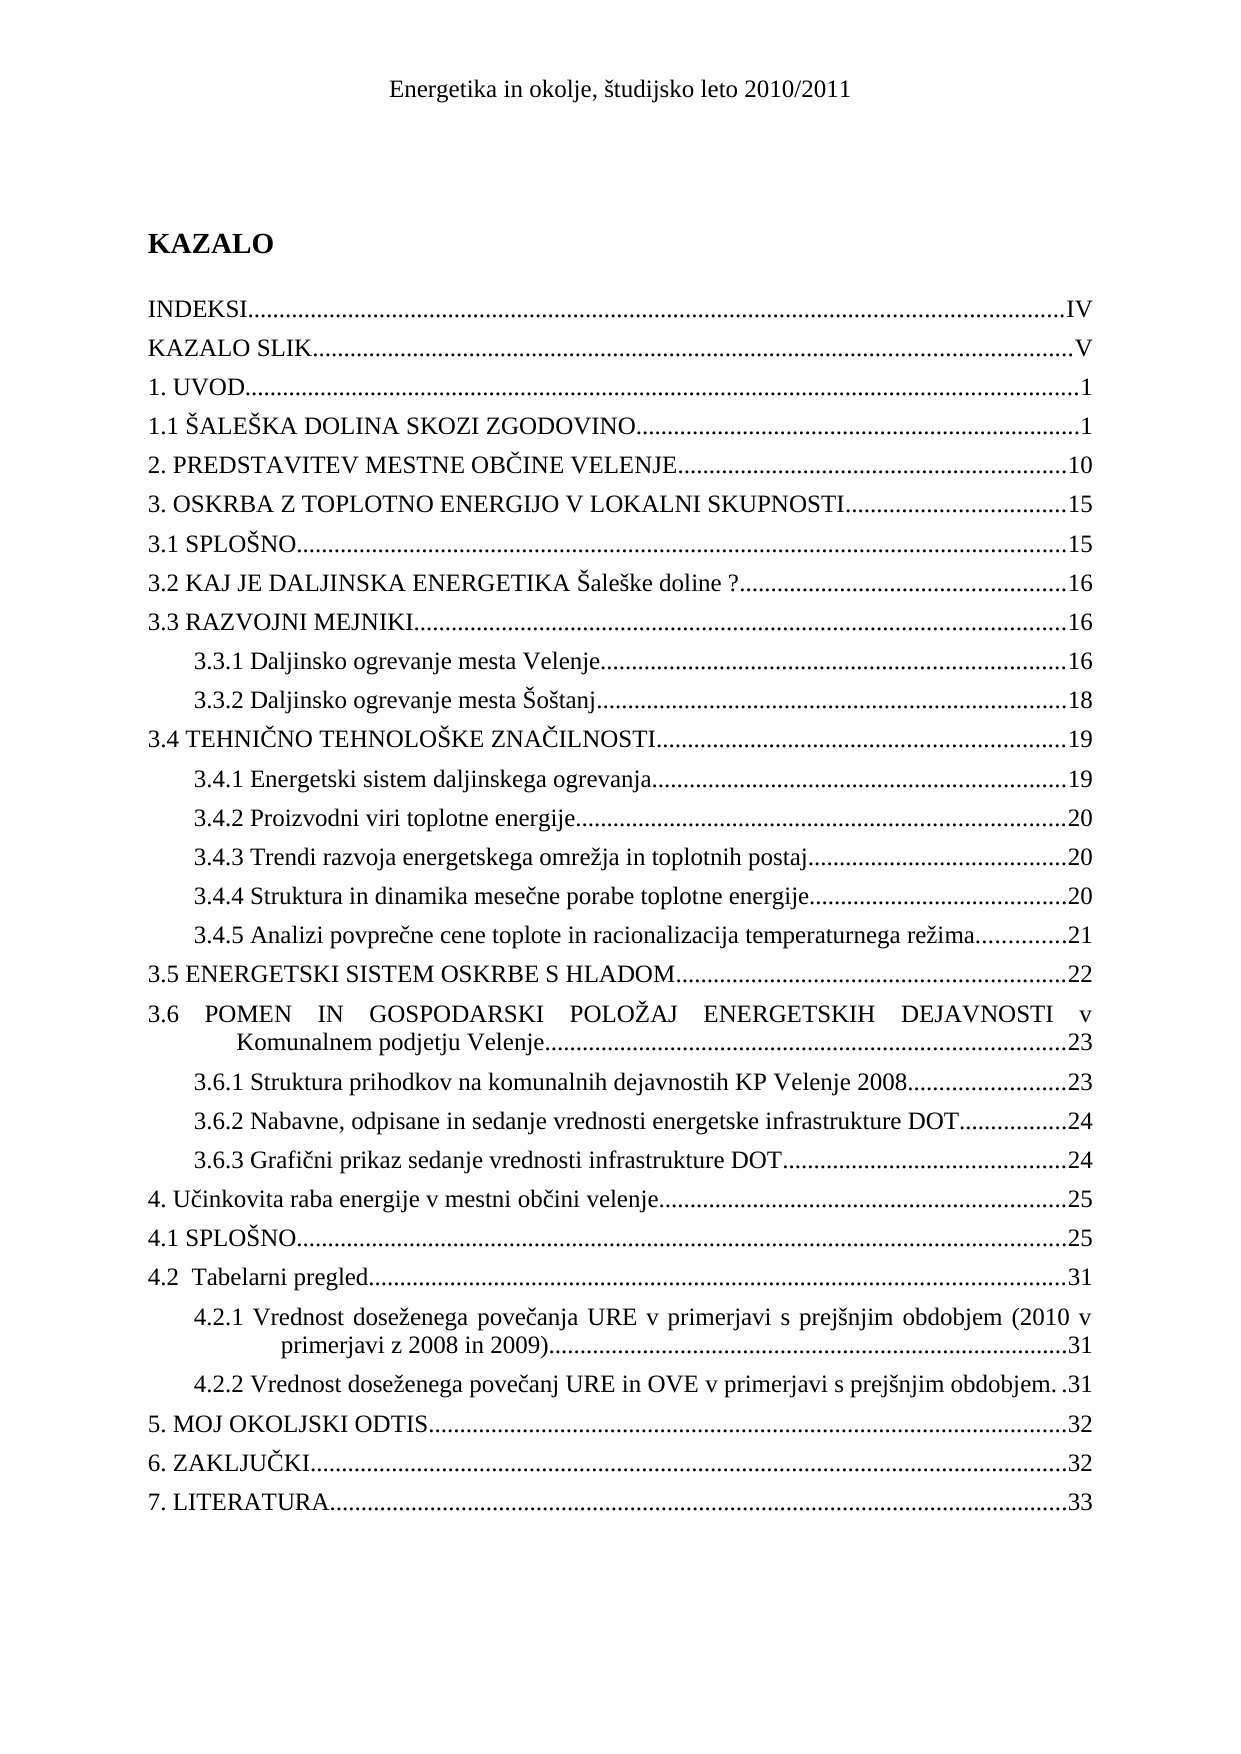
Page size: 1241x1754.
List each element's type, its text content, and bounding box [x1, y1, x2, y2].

text 3.3.2 Daljinsko ogrevanje mesta Šoštanj 18 [193, 685, 1093, 714]
text 3.2 KAJ JE DALJINSKA ENERGETIKA Šaleške doline ? 16 [148, 568, 1093, 597]
text 7. LITERATURA 33 [148, 1487, 1093, 1516]
text 6. ZAKLJUČKI 32 [148, 1448, 1093, 1477]
text 3. OSKRBA Z TOPLOTNO ENERGIJO V LOKALNI SKUPNOSTI 15 [148, 489, 1093, 518]
text 2. PREDSTAVITEV MESTNE OBČINE VELENJE 10 [148, 450, 1093, 479]
text 3.5 ENERGETSKI SISTEM OSKRBE S HLADOM 22 [148, 959, 1093, 988]
text 3.6.1 Struktura prihodkov na komunalnih dejavnostih KP Velenje 2008 23 [193, 1067, 1093, 1095]
text 3.6.3 Grafični prikaz sedanje vrednosti infrastrukture DOT 24 [193, 1145, 1093, 1174]
text 3.3.1 Daljinsko ogrevanje mesta Velenje 16 [193, 646, 1093, 675]
text 3.4.1 Energetski sistem daljinskega ogrevanja 19 [193, 764, 1093, 792]
text 3.1 SPLOŠNO 15 [148, 529, 1093, 557]
text 4.2.1 Vrednost doseženega povečanja URE v primerjavi s prejšnjim obdobjem (2010 v primerjavi z 2008 in 2009) 31 [193, 1302, 1093, 1359]
text 5. MOJ OKOLJSKI ODTIS 32 [148, 1409, 1093, 1437]
text 1. UVOD 1 [148, 372, 1093, 401]
text 3.3 RAZVOJNI MEJNIKI 16 [148, 607, 1093, 636]
subtitle KAZALO [148, 226, 1093, 260]
text 3.6.2 Nabavne, odpisane in sedanje vrednosti energetske infrastrukture DOT 24 [193, 1106, 1093, 1134]
text 3.4.2 Proizvodni viri toplotne energije 20 [193, 803, 1093, 832]
text 3.6 POMEN IN GOSPODARSKI POLOŽAJ ENERGETSKIH DEJAVNOSTI v Komunalnem podjetju Velenje 23 [148, 999, 1093, 1056]
text 3.4.3 Trendi razvoja energetskega omrežja in toplotnih postaj 20 [193, 842, 1093, 871]
text KAZALO SLIK V [148, 333, 1093, 362]
text INDEKSI IV [148, 294, 1093, 322]
text 4.2.2 Vrednost doseženega povečanj URE in OVE v primerjavi s prejšnjim obdobjem 31 [193, 1369, 1093, 1398]
text 4.2 Tabelarni pregled 31 [148, 1262, 1093, 1291]
text 4. Učinkovita raba energije v mestni občini velenje 25 [148, 1184, 1093, 1213]
text 3.4.5 Analizi povprečne cene toplote in racionalizacija temperaturnega režima. 21 [193, 920, 1093, 949]
text 3.4.4 Struktura in dinamika mesečne porabe toplotne energije 20 [193, 881, 1093, 910]
text 4.1 SPLOŠNO 25 [148, 1223, 1093, 1252]
text 3.4 TEHNIČNO TEHNOLOŠKE ZNAČILNOSTI 19 [148, 724, 1093, 753]
text 1.1 ŠALEŠKA DOLINA SKOZI ZGODOVINO 1 [148, 411, 1093, 440]
